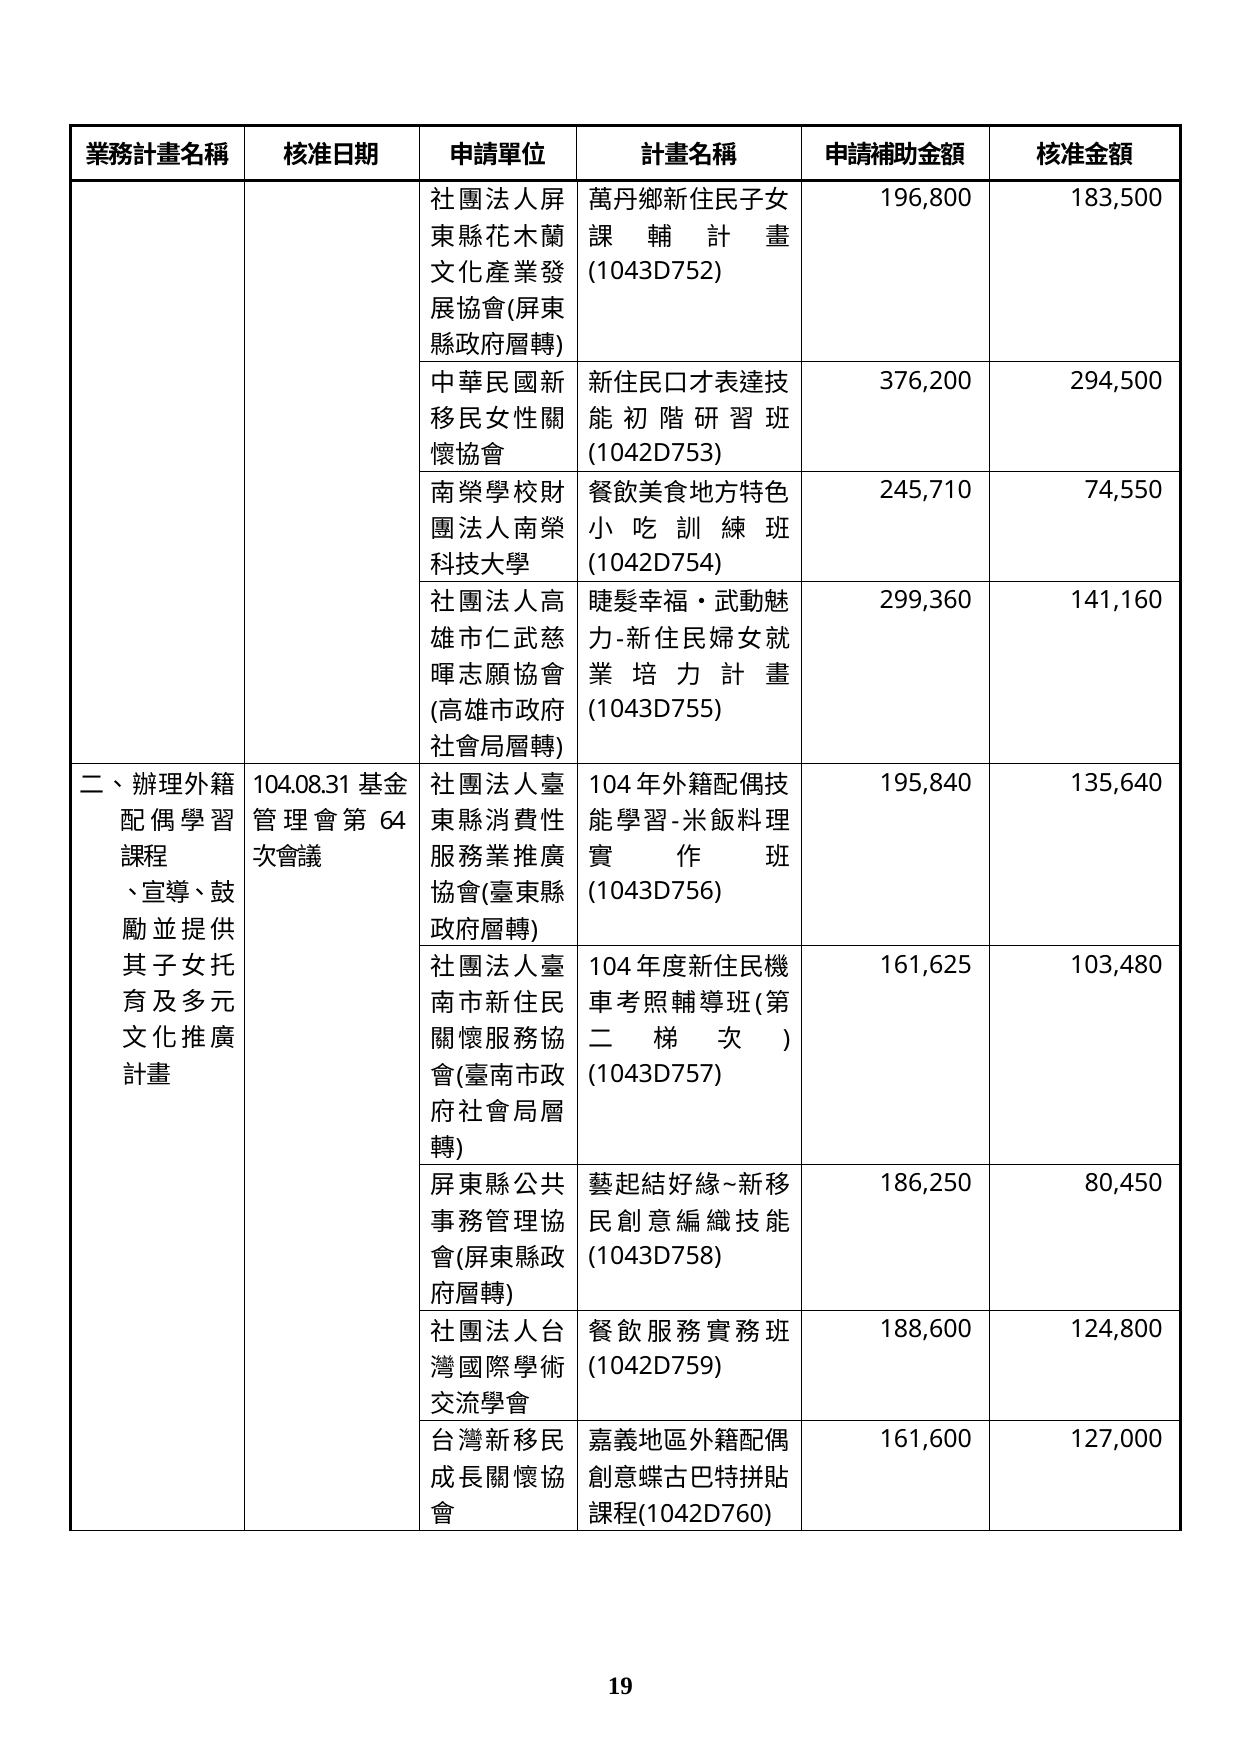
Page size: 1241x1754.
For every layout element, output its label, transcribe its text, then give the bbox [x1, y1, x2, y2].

table_cell 80,450 [990, 1165, 1179, 1310]
table_header 申請補助金額 [802, 127, 989, 179]
table_header 核准日期 [245, 127, 419, 179]
table_cell 104.08.31基金管理會第64次會議 [245, 764, 419, 1529]
table_header 計畫名稱 [577, 127, 801, 179]
table_cell 186,250 [802, 1165, 989, 1310]
table_header 申請單位 [420, 127, 576, 179]
table_cell 245,710 [802, 472, 989, 581]
table_cell 社團法人高雄市仁武慈暉志願協會(高雄市政府社會局層轉) [420, 582, 577, 763]
table_cell 103,480 [990, 946, 1179, 1164]
table_cell 社團法人臺南市新住民關懷服務協會(臺南市政府社會局層轉) [420, 946, 577, 1164]
table_cell 二、辦理外籍配偶學習課程 、宣導、鼓勵並提供其子女托育及多元文化推廣計畫 [72, 764, 244, 1529]
table_cell 屏東縣公共事務管理協會(屏東縣政府層轉) [420, 1165, 577, 1310]
table_cell 睫髮幸福‧武動魅力-新住民婦女就業培力計畫(1043D755) [578, 582, 801, 763]
table_cell 376,200 [802, 362, 989, 471]
table_cell 196,800 [802, 182, 989, 361]
table_cell 新住民口才表達技能初階研習班(1042D753) [578, 362, 801, 471]
table_cell 社團法人屏東縣花木蘭文化產業發展協會(屏東縣政府層轉) [420, 182, 577, 361]
table_cell 台灣新移民成長關懷協會 [420, 1421, 577, 1529]
table_cell 藝起結好緣~新移民創意編織技能(1043D758) [578, 1165, 801, 1310]
table_cell 294,500 [990, 362, 1179, 471]
table_cell 161,600 [802, 1421, 989, 1529]
table_cell 104年度新住民機車考照輔導班(第二梯次)(1043D757) [578, 946, 801, 1164]
table_cell [245, 182, 419, 763]
table_cell 299,360 [802, 582, 989, 763]
table_cell [72, 182, 244, 763]
table_cell 127,000 [990, 1421, 1179, 1529]
table_cell 188,600 [802, 1311, 989, 1420]
table_cell 141,160 [990, 582, 1179, 763]
table_cell 161,625 [802, 946, 989, 1164]
table_cell 183,500 [990, 182, 1179, 361]
table_header 業務計畫名稱 [72, 127, 244, 179]
table_cell 74,550 [990, 472, 1179, 581]
table_cell 萬丹鄉新住民子女課輔計畫(1043D752) [578, 182, 801, 361]
table_cell 社團法人台灣國際學術交流學會 [420, 1311, 577, 1420]
table_header 核准金額 [990, 127, 1179, 179]
table_cell 餐飲服務實務班(1042D759) [578, 1311, 801, 1420]
table_cell 餐飲美食地方特色小吃訓練班(1042D754) [578, 472, 801, 581]
table_cell 南榮學校財團法人南榮科技大學 [420, 472, 577, 581]
table_cell 中華民國新移民女性關懷協會 [420, 362, 577, 471]
table_cell 社團法人臺東縣消費性服務業推廣協會(臺東縣政府層轉) [420, 764, 577, 945]
table_cell 124,800 [990, 1311, 1179, 1420]
table_cell 195,840 [802, 764, 989, 945]
table_cell 嘉義地區外籍配偶創意蝶古巴特拼貼課程(1042D760) [578, 1421, 801, 1529]
table_cell 104年外籍配偶技能學習-米飯料理實作班(1043D756) [578, 764, 801, 945]
table_cell 135,640 [990, 764, 1179, 945]
